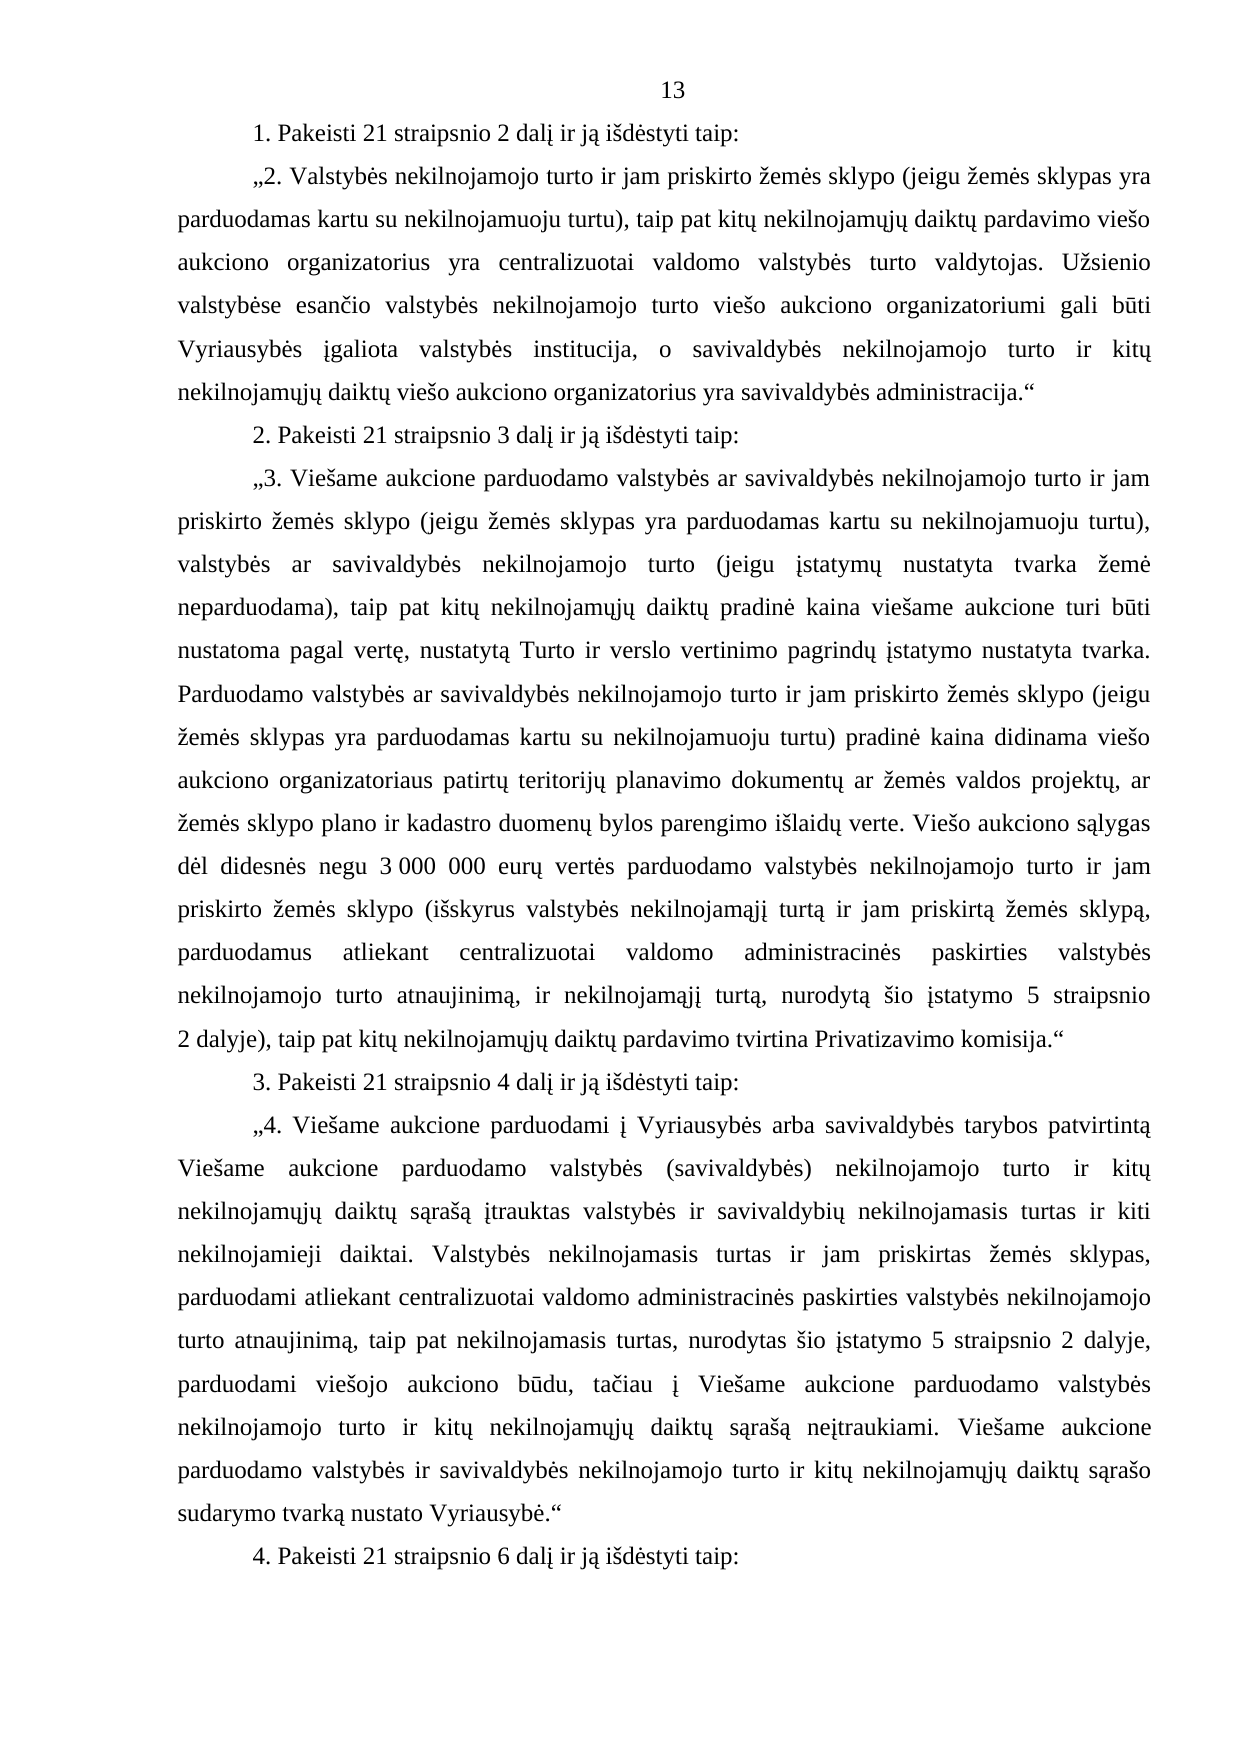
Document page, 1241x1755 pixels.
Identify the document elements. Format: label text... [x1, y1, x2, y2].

text „3. Viešame aukcione parduodamo valstybės ar savivaldybės nekilnojamojo turto ir jam priskirto žemės sklypo (jeigu žemės sklypas yra parduodamas kartu su nekilnojamuoju turtu), valstybės ar savivaldybės nekilnojamojo turto (jeigu įstatymų nustatyta tvarka žemė neparduodama), taip pat kitų nekilnojamųjų daiktų pradinė kaina viešame aukcione turi būti nustatoma pagal vertę, nustatytą Turto ir verslo vertinimo pagrindų įstatymo nustatyta tvarka. Parduodamo valstybės ar savivaldybės nekilnojamojo turto ir jam priskirto žemės sklypo (jeigu žemės sklypas yra parduodamas kartu su nekilnojamuoju turtu) pradinė kaina didinama viešo aukciono organizatoriaus patirtų teritorijų planavimo dokumentų ar žemės valdos projektų, ar žemės sklypo plano ir kadastro duomenų bylos parengimo išlaidų verte. Viešo aukciono sąlygas dėl didesnės negu 3 000 000 eurų vertės parduodamo valstybės nekilnojamojo turto ir jam priskirto žemės sklypo (išskyrus valstybės nekilnojamąjį turtą ir jam priskirtą žemės sklypą, parduodamus atliekant centralizuotai valdomo administracinės paskirties valstybės nekilnojamojo turto atnaujinimą, ir nekilnojamąjį turtą, nurodytą šio įstatymo 5 straipsnio 2 dalyje), taip pat kitų nekilnojamųjų daiktų pardavimo tvirtina Privatizavimo komisija.“ [177, 463, 1152, 1052]
text „4. Viešame aukcione parduodami į Vyriausybės arba savivaldybės tarybos patvirtintą Viešame aukcione parduodamo valstybės (savivaldybės) nekilnojamojo turto ir kitų nekilnojamųjų daiktų sąrašą įtrauktas valstybės ir savivaldybių nekilnojamasis turtas ir kiti nekilnojamieji daiktai. Valstybės nekilnojamasis turtas ir jam priskirtas žemės sklypas, parduodami atliekant centralizuotai valdomo administracinės paskirties valstybės nekilnojamojo turto atnaujinimą, taip pat nekilnojamasis turtas, nurodytas šio įstatymo 5 straipsnio 2 dalyje, parduodami viešojo aukciono būdu, tačiau į Viešame aukcione parduodamo valstybės nekilnojamojo turto ir kitų nekilnojamųjų daiktų sąrašą neįtraukiami. Viešame aukcione parduodamo valstybės ir savivaldybės nekilnojamojo turto ir kitų nekilnojamųjų daiktų sąrašo sudarymo tvarką nustato Vyriausybė.“ [177, 1110, 1152, 1527]
text 1. Pakeisti 21 straipsnio 2 dalį ir ją išdėstyti taip: [177, 118, 1152, 147]
text „2. Valstybės nekilnojamojo turto ir jam priskirto žemės sklypo (jeigu žemės sklypas yra parduodamas kartu su nekilnojamuoju turtu), taip pat kitų nekilnojamųjų daiktų pardavimo viešo aukciono organizatorius yra centralizuotai valdomo valstybės turto valdytojas. Užsienio valstybėse esančio valstybės nekilnojamojo turto viešo aukciono organizatoriumi gali būti Vyriausybės įgaliota valstybės institucija, o savivaldybės nekilnojamojo turto ir kitų nekilnojamųjų daiktų viešo aukciono organizatorius yra savivaldybės administracija.“ [177, 161, 1152, 406]
text 4. Pakeisti 21 straipsnio 6 dalį ir ją išdėstyti taip: [177, 1541, 1152, 1570]
text 2. Pakeisti 21 straipsnio 3 dalį ir ją išdėstyti taip: [177, 420, 1152, 449]
text 3. Pakeisti 21 straipsnio 4 dalį ir ją išdėstyti taip: [177, 1067, 1152, 1096]
